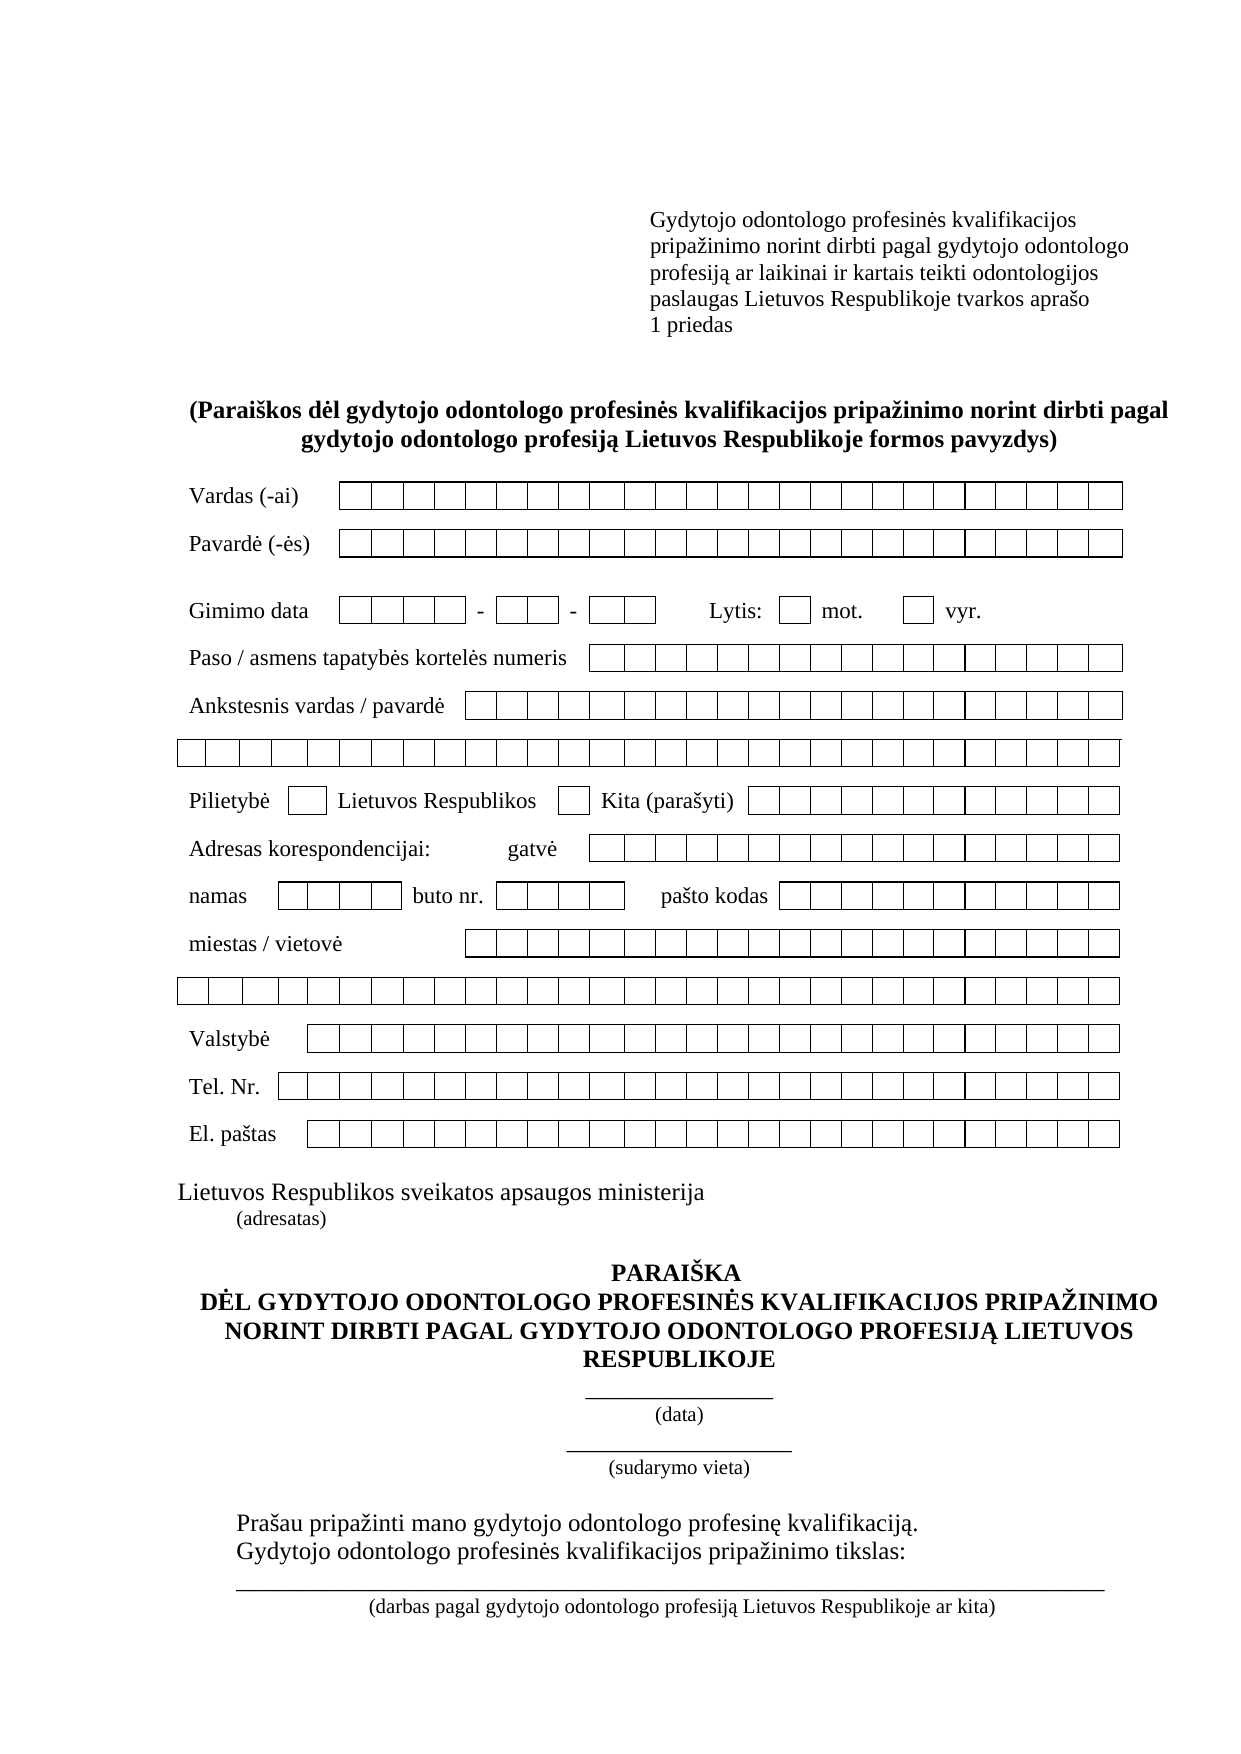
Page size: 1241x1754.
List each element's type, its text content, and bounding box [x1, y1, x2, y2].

table_cell [873, 883, 903, 909]
table_cell [372, 1073, 403, 1099]
table_cell [590, 978, 624, 1004]
table_cell [404, 1025, 434, 1052]
table_cell [656, 530, 686, 556]
table_cell [559, 1073, 589, 1099]
table_cell [1058, 883, 1088, 909]
table_cell [1027, 930, 1057, 956]
table_cell [435, 1073, 465, 1099]
table_cell [289, 787, 326, 814]
table_cell [177, 767, 1119, 786]
table_cell [625, 740, 655, 766]
table_cell [590, 883, 624, 909]
table_cell [497, 740, 527, 766]
table_cell [1027, 978, 1057, 1004]
table_cell [904, 835, 933, 861]
table_cell Gimimo data [177, 596, 339, 623]
table_cell [497, 883, 527, 909]
table_cell [1027, 1025, 1057, 1052]
table_cell [687, 930, 717, 956]
table_cell [996, 530, 1026, 556]
table_cell Valstybė [177, 1024, 307, 1052]
table_header [528, 483, 558, 509]
table_cell [842, 1121, 872, 1147]
table_cell [1058, 740, 1088, 766]
table_cell [177, 909, 1119, 929]
table_cell [842, 835, 872, 861]
text (adresatas) [177, 1205, 1181, 1229]
table_header [372, 483, 403, 509]
table_header Vardas (-ai) [177, 481, 339, 509]
table_cell [811, 692, 841, 718]
table_cell [1027, 883, 1057, 909]
table_cell [811, 835, 841, 861]
table_cell [904, 645, 933, 671]
table_cell [718, 692, 748, 718]
table_header [996, 483, 1026, 509]
table_cell vyr. [934, 596, 1027, 623]
table_cell [656, 692, 686, 718]
table_cell [687, 835, 717, 861]
table_cell [528, 597, 558, 623]
table_cell [966, 1073, 995, 1099]
table_cell [996, 930, 1026, 956]
table_cell [718, 1073, 748, 1099]
table_cell [466, 978, 496, 1004]
text 1 priedas [649, 311, 1181, 338]
table_cell Kita (parašyti) [590, 786, 748, 814]
table_cell [590, 1025, 624, 1052]
table_cell [1089, 787, 1119, 814]
table_cell [811, 740, 841, 766]
table_header [404, 483, 434, 509]
table_cell [497, 597, 527, 623]
table_cell [177, 509, 1122, 529]
table_cell Paso / asmens tapatybės kortelės numeris [177, 644, 589, 671]
table_cell [590, 930, 624, 956]
table_cell [656, 835, 686, 861]
table_cell [904, 692, 933, 718]
table_cell [240, 740, 271, 766]
table_cell [934, 1073, 964, 1099]
table_cell [996, 1025, 1026, 1052]
table_cell Lietuvos Respublikos [327, 786, 558, 814]
table_cell [904, 930, 933, 956]
table_cell [625, 597, 655, 623]
table_cell [1089, 530, 1122, 556]
table_cell [904, 1121, 933, 1147]
table_cell [308, 883, 339, 909]
table_cell [1058, 1073, 1088, 1099]
table_cell pašto kodas [625, 881, 779, 909]
text Gydytojo odontologo profesinės kvalifikacijos [649, 206, 1181, 232]
text Paraiška [177, 1258, 1181, 1287]
table_cell [497, 692, 527, 718]
table_cell [372, 740, 403, 766]
table_cell [497, 1025, 527, 1052]
table_cell [1089, 883, 1119, 909]
table_cell [625, 1121, 655, 1147]
table_cell [1058, 1121, 1088, 1147]
table_cell [466, 740, 496, 766]
table_cell [590, 692, 624, 718]
table_cell [811, 1121, 841, 1147]
table_cell Lytis: [656, 596, 779, 623]
table_cell Adresas korespondencijai: [177, 834, 496, 861]
table_cell [749, 978, 779, 1004]
table_cell El. paštas [177, 1120, 307, 1147]
table_cell [528, 530, 558, 556]
table_header [590, 483, 624, 509]
table_cell [340, 1025, 371, 1052]
table_cell [1058, 835, 1088, 861]
table_header [780, 483, 810, 509]
table_cell [873, 835, 903, 861]
table_cell [559, 1025, 589, 1052]
table_cell [625, 1073, 655, 1099]
table_header [1058, 483, 1088, 509]
table_cell [590, 1073, 624, 1099]
table_cell [873, 530, 903, 556]
table_header [559, 483, 589, 509]
table_cell [966, 883, 995, 909]
table_header [687, 483, 717, 509]
table_cell [528, 740, 558, 766]
table_cell [996, 835, 1026, 861]
table_cell [1089, 692, 1122, 718]
table_cell [718, 978, 748, 1004]
table_cell [372, 1025, 403, 1052]
table_header [904, 483, 933, 509]
table_cell [780, 1073, 810, 1099]
table_cell [528, 1121, 558, 1147]
table_cell [966, 787, 995, 814]
table_cell [1027, 692, 1057, 718]
table_cell [1027, 740, 1057, 766]
table_cell [177, 1052, 1119, 1072]
table_cell [559, 978, 589, 1004]
table_cell [177, 719, 1122, 739]
table_header [656, 483, 686, 509]
table_cell [996, 978, 1026, 1004]
table_cell [435, 597, 465, 623]
table_cell [842, 692, 872, 718]
table_cell [934, 883, 964, 909]
table_cell [590, 1121, 624, 1147]
table_cell [497, 930, 527, 956]
table_cell [340, 978, 371, 1004]
table_cell [842, 787, 872, 814]
table_cell [1089, 1025, 1119, 1052]
table_cell [372, 1121, 403, 1147]
table_cell [466, 1073, 496, 1099]
table_cell [1058, 978, 1088, 1004]
table_cell [780, 835, 810, 861]
table_cell [435, 1025, 465, 1052]
table_cell [656, 930, 686, 956]
table_cell [1089, 930, 1119, 956]
table_cell [177, 956, 1119, 977]
table_cell [625, 978, 655, 1004]
table_header [718, 483, 748, 509]
table_header [340, 483, 371, 509]
table_cell [1089, 645, 1122, 671]
table_cell [625, 692, 655, 718]
table_cell [934, 692, 964, 718]
table_cell [780, 1121, 810, 1147]
table_cell [1089, 1073, 1119, 1099]
table_cell [497, 978, 527, 1004]
table_cell [559, 1121, 589, 1147]
table_cell [209, 978, 242, 1004]
table_cell [780, 692, 810, 718]
table_cell [466, 530, 496, 556]
table_cell [811, 645, 841, 671]
text (Paraiškos dėl gydytojo odontologo profesinės kvalifikacijos pripažinimo norint dirbti pagal gydytojo odontologo profesiją Lietuvos Respublikoje formos pavyzdys) [177, 395, 1181, 453]
table_cell [656, 1025, 686, 1052]
table_cell [934, 930, 964, 956]
table_cell [966, 835, 995, 861]
table_header [625, 483, 655, 509]
table_cell [1027, 596, 1122, 623]
table_cell [1027, 1073, 1057, 1099]
table_cell [842, 1073, 872, 1099]
table_header [1089, 483, 1122, 509]
table_cell [749, 692, 779, 718]
table_cell [340, 740, 371, 766]
table_cell [279, 1073, 307, 1099]
table_cell [966, 645, 995, 671]
table_header [811, 483, 841, 509]
table_cell [842, 740, 872, 766]
table_cell [625, 645, 655, 671]
table_cell [243, 978, 278, 1004]
table_cell [625, 835, 655, 861]
table_cell [559, 883, 589, 909]
table_cell [749, 1073, 779, 1099]
table_cell [177, 623, 1122, 643]
table_cell [687, 740, 717, 766]
table_cell [718, 740, 748, 766]
table_cell [404, 978, 434, 1004]
table_cell [811, 787, 841, 814]
table_cell [279, 978, 307, 1004]
table_cell [687, 692, 717, 718]
table_cell [966, 692, 995, 718]
table_cell [340, 1121, 371, 1147]
table_cell [177, 814, 1119, 834]
text (darbas pagal gydytojo odontologo profesiją Lietuvos Respublikoje ar kita) [177, 1594, 1181, 1618]
table_cell [656, 1121, 686, 1147]
table_cell [934, 740, 964, 766]
table_cell [996, 1073, 1026, 1099]
table_cell [528, 978, 558, 1004]
table_cell [435, 1121, 465, 1147]
table_header [842, 483, 872, 509]
table_cell [590, 597, 624, 623]
table_cell [1058, 787, 1088, 814]
table_cell [625, 1025, 655, 1052]
table_cell [625, 530, 655, 556]
table_cell [177, 861, 1119, 881]
table_cell [559, 740, 589, 766]
table_cell [1058, 645, 1088, 671]
table_cell [590, 645, 624, 671]
table_cell [996, 692, 1026, 718]
text Lietuvos Respublikos sveikatos apsaugos ministerija [177, 1177, 1181, 1205]
table_cell [718, 1025, 748, 1052]
table_cell [904, 1073, 933, 1099]
table_cell [340, 530, 371, 556]
table_cell [780, 597, 810, 623]
table_cell [404, 530, 434, 556]
table_cell [590, 530, 624, 556]
table_cell [178, 740, 205, 766]
text __________________ [177, 1426, 1181, 1455]
table_cell [749, 645, 779, 671]
table_cell [687, 645, 717, 671]
table_cell [780, 740, 810, 766]
table_cell [718, 530, 748, 556]
table_cell [934, 787, 964, 814]
table_cell [966, 930, 995, 956]
table_cell [718, 930, 748, 956]
table_cell [435, 978, 465, 1004]
table_cell [340, 597, 371, 623]
table_cell buto nr. [402, 881, 496, 909]
table_cell [749, 530, 779, 556]
table_cell [1089, 740, 1119, 766]
table_header [1027, 483, 1057, 509]
table_cell [780, 1025, 810, 1052]
table_cell [904, 597, 933, 623]
table_cell [780, 978, 810, 1004]
table_cell miestas / vietovė [177, 929, 465, 956]
table_cell [1058, 1025, 1088, 1052]
text pripažinimo norint dirbti pagal gydytojo odontologo profesiją ar laikinai ir kartais teikti odontologijos paslaugas Lietuvos Respublikoje tvarkos aprašo [649, 232, 1181, 311]
table_cell [466, 692, 496, 718]
table_cell [528, 1073, 558, 1099]
table_header [966, 483, 995, 509]
table_cell [749, 930, 779, 956]
table_cell [1089, 978, 1119, 1004]
table_cell [404, 1073, 434, 1099]
table_cell [590, 740, 624, 766]
table_cell [718, 835, 748, 861]
table_cell [404, 740, 434, 766]
table_cell [873, 1073, 903, 1099]
table_cell [780, 787, 810, 814]
table_cell [934, 1025, 964, 1052]
table_cell [177, 1099, 1119, 1119]
table_cell [996, 787, 1026, 814]
table_cell mot. [811, 596, 903, 623]
table_cell [372, 597, 403, 623]
table_cell [904, 883, 933, 909]
table_cell [873, 645, 903, 671]
table_cell [340, 883, 371, 909]
table_cell [842, 930, 872, 956]
table_cell namas [177, 881, 278, 909]
table_cell [966, 740, 995, 766]
table_cell [559, 787, 589, 814]
table_cell Tel. Nr. [177, 1072, 278, 1099]
table_cell [466, 1025, 496, 1052]
table_cell [656, 645, 686, 671]
table_cell [435, 740, 465, 766]
table_cell [996, 740, 1026, 766]
table_cell [842, 883, 872, 909]
table_cell [718, 1121, 748, 1147]
table_cell [934, 645, 964, 671]
table_header [749, 483, 779, 509]
table_cell [590, 835, 624, 861]
table_cell [466, 930, 496, 956]
table_cell [873, 978, 903, 1004]
table_cell [404, 597, 434, 623]
table_cell [656, 1073, 686, 1099]
table_cell [1089, 1121, 1119, 1147]
table_cell [966, 1121, 995, 1147]
table_cell [842, 978, 872, 1004]
table_cell [811, 930, 841, 956]
table_cell - [466, 596, 496, 623]
table_cell [904, 978, 933, 1004]
table_cell [996, 1121, 1026, 1147]
table_cell [934, 1121, 964, 1147]
table_cell [811, 1073, 841, 1099]
table_cell [780, 530, 810, 556]
table_cell [466, 1121, 496, 1147]
table_cell [497, 530, 527, 556]
table_cell [966, 530, 995, 556]
text (data) [177, 1402, 1181, 1426]
table_cell [308, 1073, 339, 1099]
text (sudarymo vieta) [177, 1455, 1181, 1479]
table_cell [1027, 1121, 1057, 1147]
table_header [435, 483, 465, 509]
table_cell [656, 740, 686, 766]
table_cell [873, 1025, 903, 1052]
table_cell [177, 577, 1122, 596]
table_cell [811, 530, 841, 556]
table_cell [528, 692, 558, 718]
table_cell [559, 692, 589, 718]
table_cell [811, 978, 841, 1004]
table_cell [780, 930, 810, 956]
table_cell [842, 1025, 872, 1052]
table_cell [1058, 530, 1088, 556]
table_cell [497, 1121, 527, 1147]
table_cell [528, 1025, 558, 1052]
table_cell [625, 930, 655, 956]
text DĖL GYDYTOJO ODONTOLOGO PROFESINĖS KVALIFIKACIJOS PRIPAŽINIMO NORINT DIRBTI PAGAL GYDYTOJO ODONTOLOGO PROFESIJĄ LIETUVOS RESPUBLIKOJE [177, 1287, 1181, 1373]
table_cell [1027, 645, 1057, 671]
table_cell [435, 530, 465, 556]
table_cell Pilietybė [177, 786, 288, 814]
table_cell [811, 1025, 841, 1052]
table_cell [272, 740, 307, 766]
table_cell [308, 1025, 339, 1052]
table_cell [749, 835, 779, 861]
table_cell [934, 835, 964, 861]
table_cell [687, 1121, 717, 1147]
table_cell [934, 530, 964, 556]
table_cell - [559, 596, 589, 623]
table_cell [177, 1005, 1119, 1024]
table_cell [559, 930, 589, 956]
table_cell [749, 1025, 779, 1052]
table_cell [656, 978, 686, 1004]
table_cell [749, 740, 779, 766]
table_cell [1027, 787, 1057, 814]
text Gydytojo odontologo profesinės kvalifikacijos pripažinimo tikslas: [177, 1536, 1181, 1565]
table_cell [528, 930, 558, 956]
table_header [466, 483, 496, 509]
table_cell [177, 556, 1122, 577]
table_cell [308, 1121, 339, 1147]
table_cell [749, 1121, 779, 1147]
table_cell [966, 1025, 995, 1052]
table_cell [780, 645, 810, 671]
table_header [873, 483, 903, 509]
table_cell [308, 978, 339, 1004]
table_cell [559, 530, 589, 556]
table_cell [687, 530, 717, 556]
table_cell [687, 978, 717, 1004]
table_cell [279, 883, 307, 909]
table_cell gatvė [496, 834, 589, 861]
table_cell [497, 1073, 527, 1099]
table_cell [996, 645, 1026, 671]
table_cell [780, 883, 810, 909]
table_cell [873, 1121, 903, 1147]
table_cell [1089, 835, 1119, 861]
table_cell [904, 1025, 933, 1052]
table_cell [372, 883, 401, 909]
table_cell [904, 530, 933, 556]
table_header [497, 483, 527, 509]
table_cell [996, 883, 1026, 909]
table_cell [842, 530, 872, 556]
table_cell Ankstesnis vardas / pavardė [177, 691, 465, 718]
table_cell [811, 883, 841, 909]
text _______________ [177, 1373, 1181, 1402]
table_cell [1027, 530, 1057, 556]
table_cell [904, 740, 933, 766]
table_cell [177, 671, 1122, 691]
table_cell [687, 1073, 717, 1099]
table_cell [934, 978, 964, 1004]
table_cell [687, 1025, 717, 1052]
table_cell [718, 645, 748, 671]
table_cell [404, 1121, 434, 1147]
table_cell [749, 787, 779, 814]
table_cell [372, 530, 403, 556]
table_cell [372, 978, 403, 1004]
text Prašau pripažinti mano gydytojo odontologo profesinę kvalifikaciją. [177, 1508, 1181, 1536]
table_cell [966, 978, 995, 1004]
table_cell [873, 787, 903, 814]
table_cell [178, 978, 208, 1004]
table_cell [340, 1073, 371, 1099]
table_cell [528, 883, 558, 909]
table_cell [873, 692, 903, 718]
table_cell [1058, 692, 1088, 718]
table_cell [904, 787, 933, 814]
table_cell Pavardė (-ės) [177, 529, 339, 556]
table_cell [206, 740, 239, 766]
table_cell [873, 930, 903, 956]
table_cell [1058, 930, 1088, 956]
table_header [934, 483, 964, 509]
table_cell [1027, 835, 1057, 861]
table_cell [842, 645, 872, 671]
table_cell [308, 740, 339, 766]
table_cell [873, 740, 903, 766]
